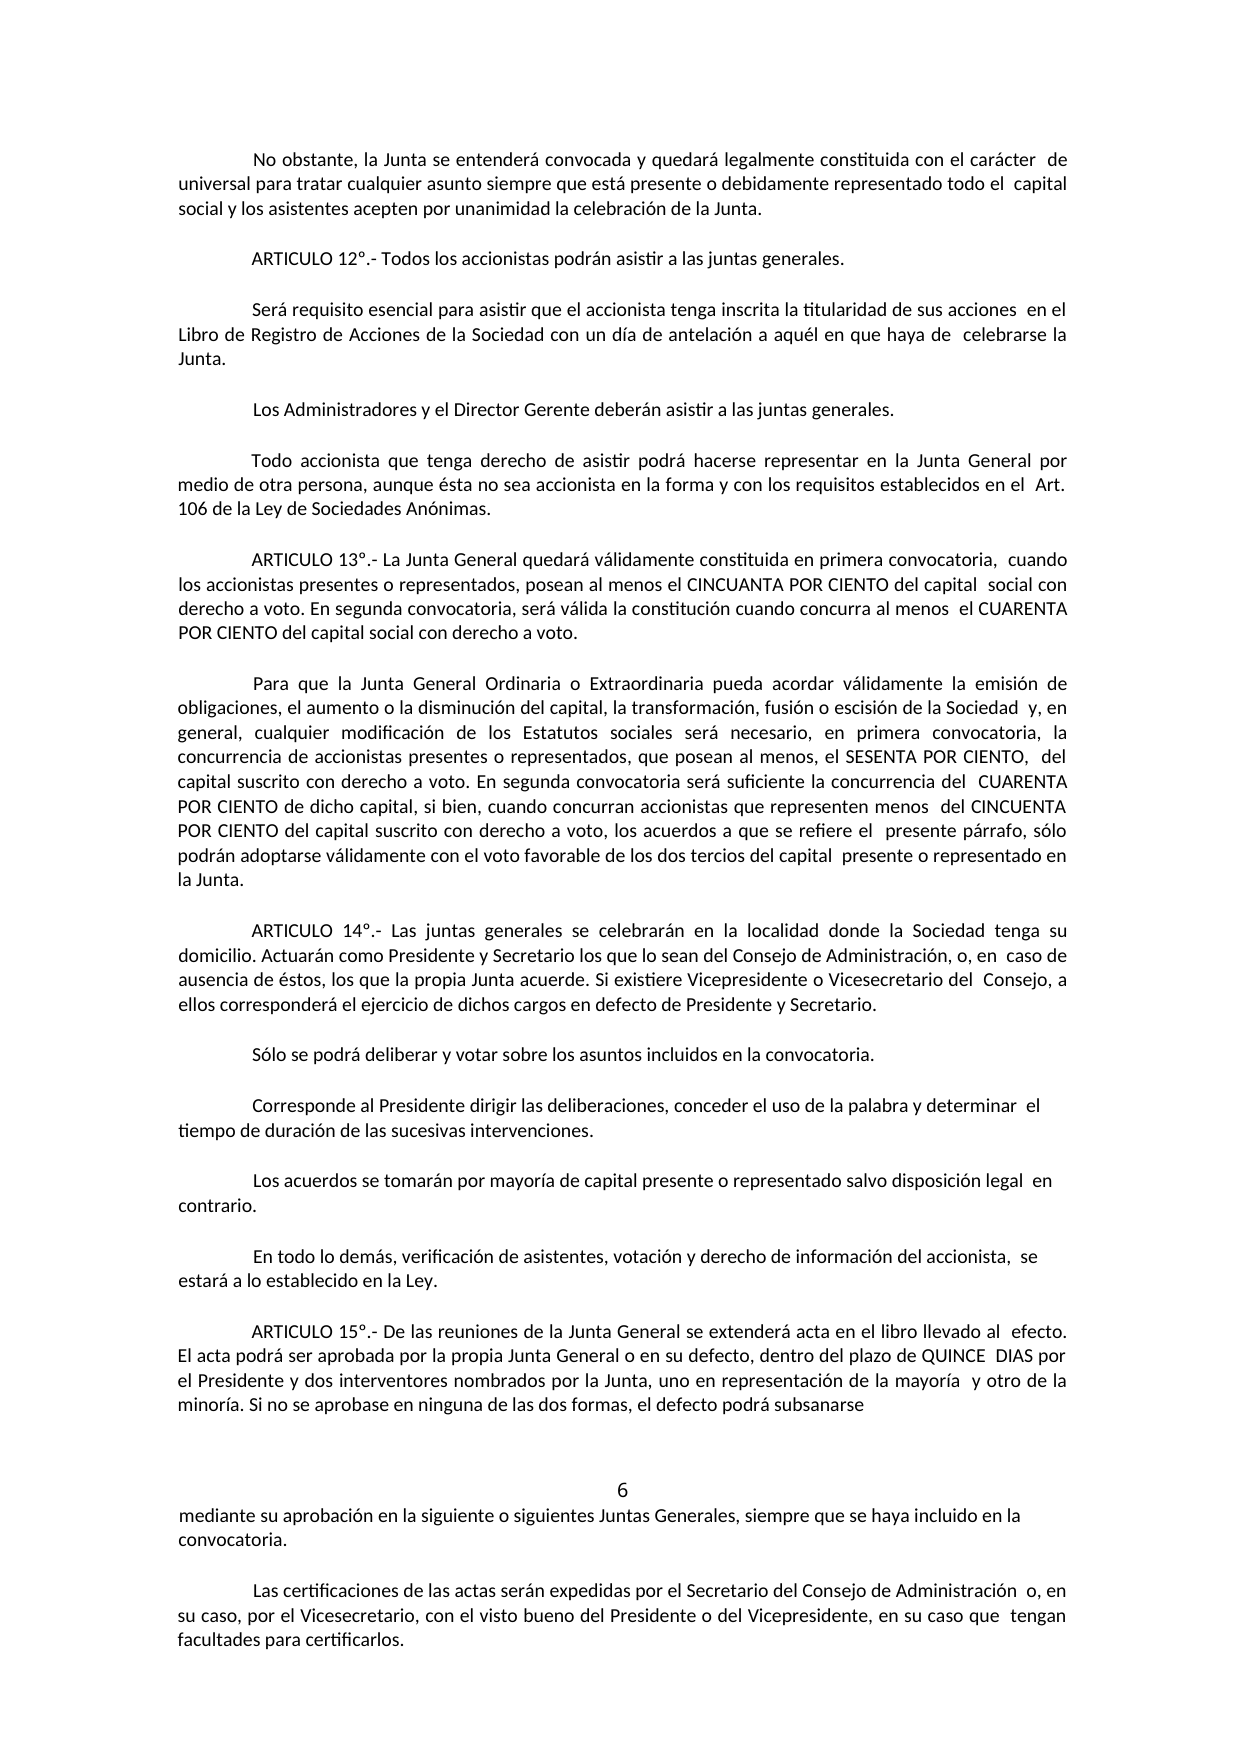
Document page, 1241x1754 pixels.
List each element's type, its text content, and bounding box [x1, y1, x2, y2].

text No obstante, la Junta se entenderá convocada y quedará legalmente constituida con el carácter de universal para tratar cualquier asunto siempre que está presente o debidamente representado todo el capital social y los asistentes acepten por unanimidad la celebración de la Junta. [178, 147, 1069, 220]
text ARTICULO 12º.- Todos los accionistas podrán asistir a las juntas generales. [251, 246, 1068, 271]
text Para que la Junta General Ordinaria o Extraordinaria pueda acordar válidamente la emisión de obligaciones, el aumento o la disminución del capital, la transformación, fusión o escisión de la Sociedad y, en general, cualquier modificación de los Estatutos sociales será necesario, en primera convocatoria, la concurrencia de accionistas presentes o representados, que posean al menos, el SESENTA POR CIENTO, del capital suscrito con derecho a voto. En segunda convocatoria será suficiente la concurrencia del CUARENTA POR CIENTO de dicho capital, si bien, cuando concurran accionistas que representen menos del CINCUENTA POR CIENTO del capital suscrito con derecho a voto, los acuerdos a que se refiere el presente párrafo, sólo podrán adoptarse válidamente con el voto favorable de los dos tercios del capital presente o representado en la Junta. [177, 671, 1069, 892]
text ARTICULO 14º.- Las juntas generales se celebrarán en la localidad donde la Sociedad tenga su domicilio. Actuarán como Presidente y Secretario los que lo sean del Consejo de Administración, o, en caso de ausencia de éstos, los que la propia Junta acuerde. Si existiere Vicepresidente o Vicesecretario del Consejo, a ellos corresponderá el ejercicio de dichos cargos en defecto de Presidente y Secretario. [178, 918, 1069, 1016]
text Todo accionista que tenga derecho de asistir podrá hacerse representar en la Junta General por medio de otra persona, aunque ésta no sea accionista en la forma y con los requisitos establecidos en el Art. 106 de la Ley de Sociedades Anónimas. [177, 448, 1068, 521]
text En todo lo demás, verificación de asistentes, votación y derecho de información del accionista, se estará a lo establecido en la Ley. [178, 1244, 1069, 1292]
text mediante su aprobación en la siguiente o siguientes Juntas Generales, siempre que se haya incluido en la convocatoria. [178, 1503, 1068, 1552]
text Corresponde al Presidente dirigir las deliberaciones, conceder el uso de la palabra y determinar el tiempo de duración de las sucesivas intervenciones. [178, 1093, 1069, 1142]
text 6 [177, 1476, 1068, 1503]
text Sólo se podrá deliberar y votar sobre los asuntos incluidos en la convocatoria. [252, 1042, 1068, 1067]
text ARTICULO 15º.- De las reuniones de la Junta General se extenderá acta en el libro llevado al efecto. El acta podrá ser aprobada por la propia Junta General o en su defecto, dentro del plazo de QUINCE DIAS por el Presidente y dos interventores nombrados por la Junta, uno en representación de la mayoría y otro de la minoría. Si no se aprobase en ninguna de las dos formas, el defecto podrá subsanarse [177, 1319, 1069, 1416]
text Las certificaciones de las actas serán expedidas por el Secretario del Consejo de Administración o, en su caso, por el Vicesecretario, con el visto bueno del Presidente o del Vicepresidente, en su caso que tengan facultades para certificarlos. [177, 1578, 1069, 1651]
text Será requisito esencial para asistir que el accionista tenga inscrita la titularidad de sus acciones en el Libro de Registro de Acciones de la Sociedad con un día de antelación a aquél en que haya de celebrarse la Junta. [178, 297, 1068, 370]
text Los acuerdos se tomarán por mayoría de capital presente o representado salvo disposición legal en contrario. [178, 1168, 1069, 1217]
text ARTICULO 13º.- La Junta General quedará válidamente constituida en primera convocatoria, cuando los accionistas presentes o representados, posean al menos el CINCUANTA POR CIENTO del capital social con derecho a voto. En segunda convocatoria, será válida la constitución cuando concurra al menos el CUARENTA POR CIENTO del capital social con derecho a voto. [178, 547, 1069, 644]
text Los Administradores y el Director Gerente deberán asistir a las juntas generales. [253, 397, 1068, 421]
